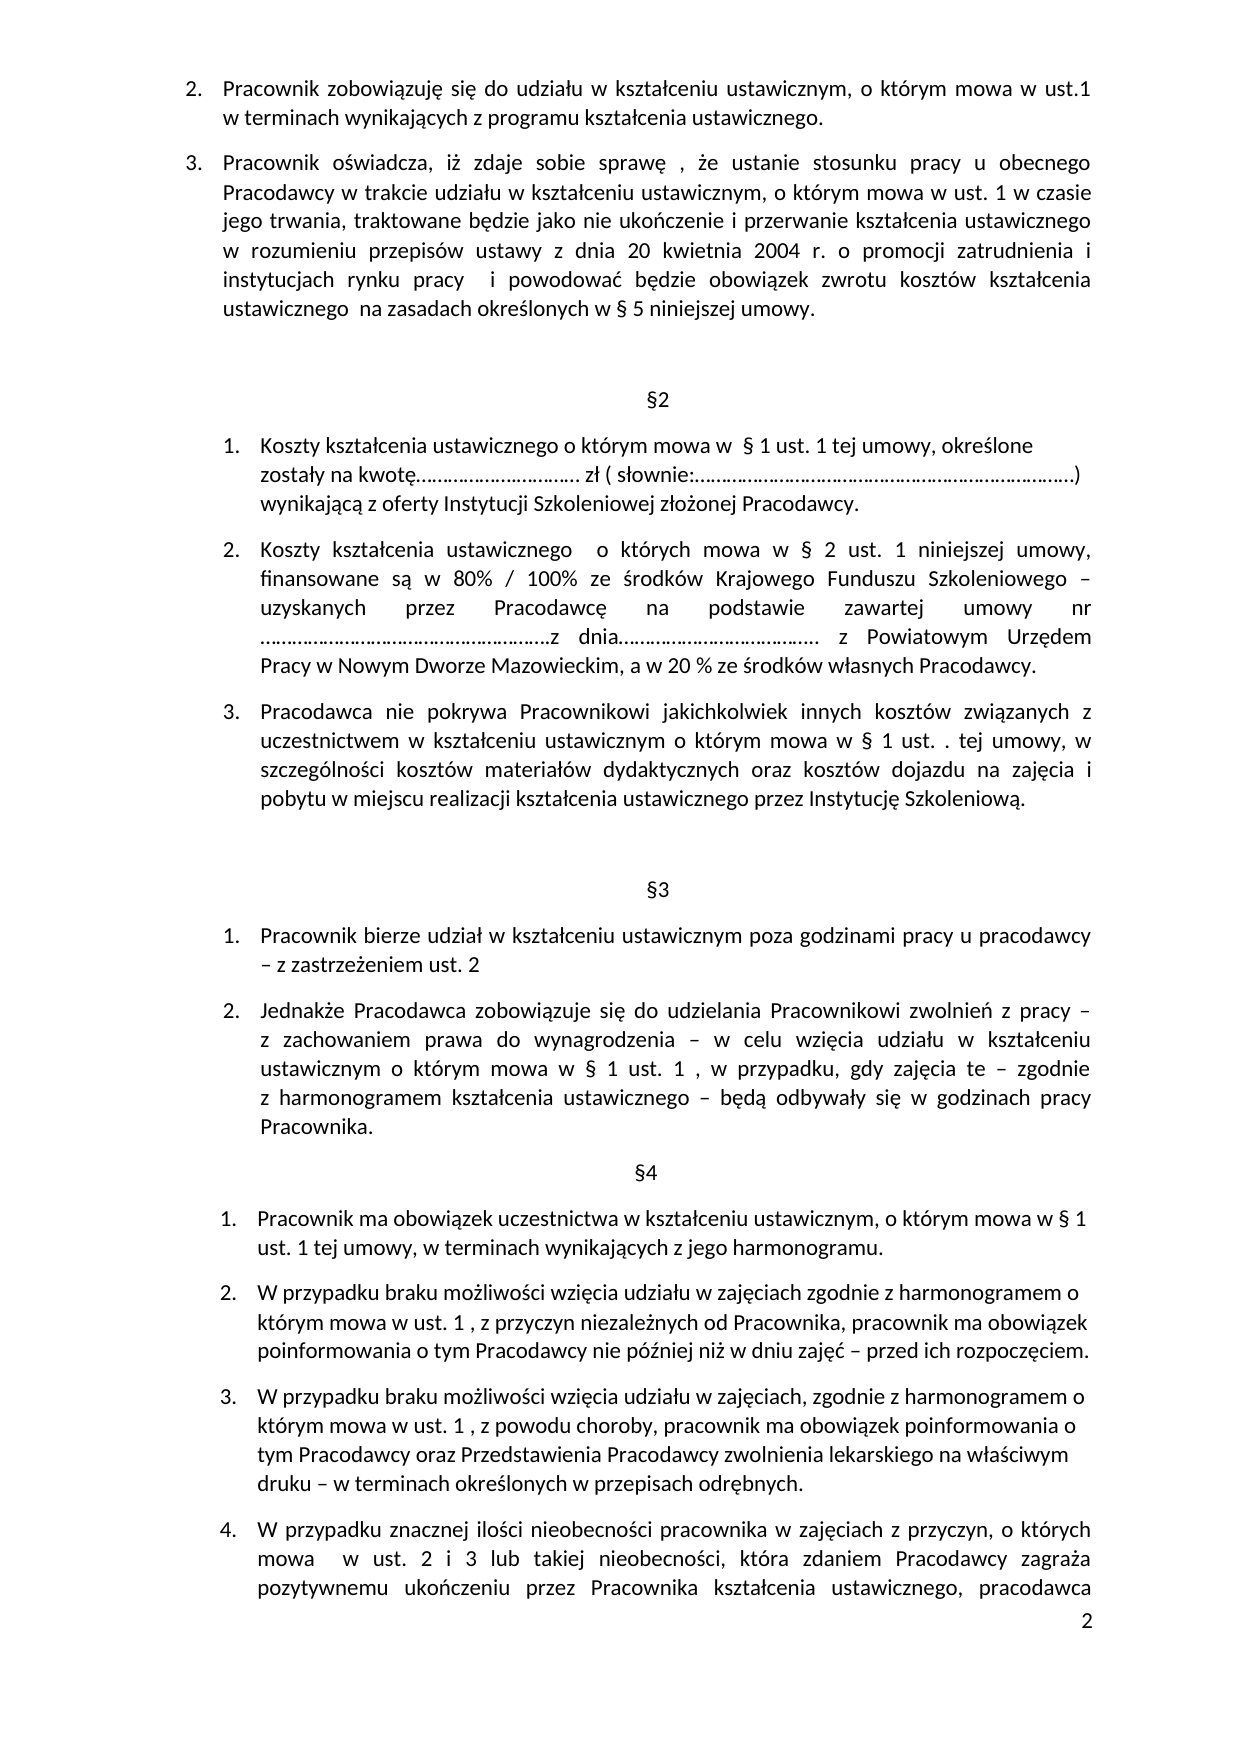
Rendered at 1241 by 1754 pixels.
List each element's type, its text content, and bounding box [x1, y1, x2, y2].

list W przypadku braku możliwości wzięcia udziału w zajęciach zgodnie z harmonogramem o którym mowa w ust. 1 , z przyczyn niezależnych od Pracownika, pracownik ma obowiązek poinformowania o tym Pracodawcy nie później niż w dniu zajęć – przed ich rozpoczęciem. [219, 1278, 1093, 1365]
text §4 [148, 1158, 1093, 1186]
list Pracownik oświadcza, iż zdaje sobie sprawę , że ustanie stosunku pracy u obecnego Pracodawcy w trakcie udziału w kształceniu ustawicznym, o którym mowa w ust. 1 w czasie jego trwania, traktowane będzie jako nie ukończenie i przerwanie kształcenia ustawicznego w rozumieniu przepisów ustawy z dnia 20 kwietnia 2004 r. o promocji zatrudnienia i instytucjach rynku pracy i powodować będzie obowiązek zwrotu kosztów kształcenia ustawicznego na zasadach określonych w § 5 niniejszej umowy. [185, 148, 1093, 322]
list Pracownik ma obowiązek uczestnictwa w kształceniu ustawicznym, o którym mowa w § 1 ust. 1 tej umowy, w terminach wynikających z jego harmonogramu. [219, 1204, 1093, 1261]
list Pracodawca nie pokrywa Pracownikowi jakichkolwiek innych kosztów związanych z uczestnictwem w kształceniu ustawicznym o którym mowa w § 1 ust. . tej umowy, w szczególności kosztów materiałów dydaktycznych oraz kosztów dojazdu na zajęcia i pobytu w miejscu realizacji kształcenia ustawicznego przez Instytucję Szkoleniową. [223, 697, 1093, 812]
list Koszty kształcenia ustawicznego o których mowa w § 2 ust. 1 niniejszej umowy, finansowane są w 80% / 100% ze środków Krajowego Funduszu Szkoleniowego – uzyskanych przez Pracodawcę na podstawie zawartej umowy nr ……………………………………………….z dnia……………………………….. z Powiatowym Urzędem Pracy w Nowym Dworze Mazowieckim, a w 20 % ze środków własnych Pracodawcy. [223, 535, 1093, 679]
list Koszty kształcenia ustawicznego o którym mowa w § 1 ust. 1 tej umowy, określone zostały na kwotę……………….………… zł ( słownie:………………………………………………………………) wynikającą z oferty Instytucji Szkoleniowej złożonej Pracodawcy. [223, 431, 1093, 517]
list W przypadku znacznej ilości nieobecności pracownika w zajęciach z przyczyn, o których mowa w ust. 2 i 3 lub takiej nieobecności, która zdaniem Pracodawcy zagraża pozytywnemu ukończeniu przez Pracownika kształcenia ustawicznego, pracodawca [219, 1515, 1093, 1601]
list Pracownik zobowiązuję się do udziału w kształceniu ustawicznym, o którym mowa w ust.1 w terminach wynikających z programu kształcenia ustawicznego. [185, 74, 1093, 131]
list §2 [223, 385, 1093, 413]
list §3 [223, 876, 1093, 903]
list W przypadku braku możliwości wzięcia udziału w zajęciach, zgodnie z harmonogramem o którym mowa w ust. 1 , z powodu choroby, pracownik ma obowiązek poinformowania o tym Pracodawcy oraz Przedstawienia Pracodawcy zwolnienia lekarskiego na właściwym druku – w terminach określonych w przepisach odrębnych. [219, 1382, 1093, 1498]
list Pracownik bierze udział w kształceniu ustawicznym poza godzinami pracy u pracodawcy – z zastrzeżeniem ust. 2 [223, 921, 1093, 978]
list Jednakże Pracodawca zobowiązuje się do udzielania Pracownikowi zwolnień z pracy – z zachowaniem prawa do wynagrodzenia – w celu wzięcia udziału w kształceniu ustawicznym o którym mowa w § 1 ust. 1 , w przypadku, gdy zajęcia te – zgodnie z harmonogramem kształcenia ustawicznego – będą odbywały się w godzinach pracy Pracownika. [223, 996, 1093, 1140]
